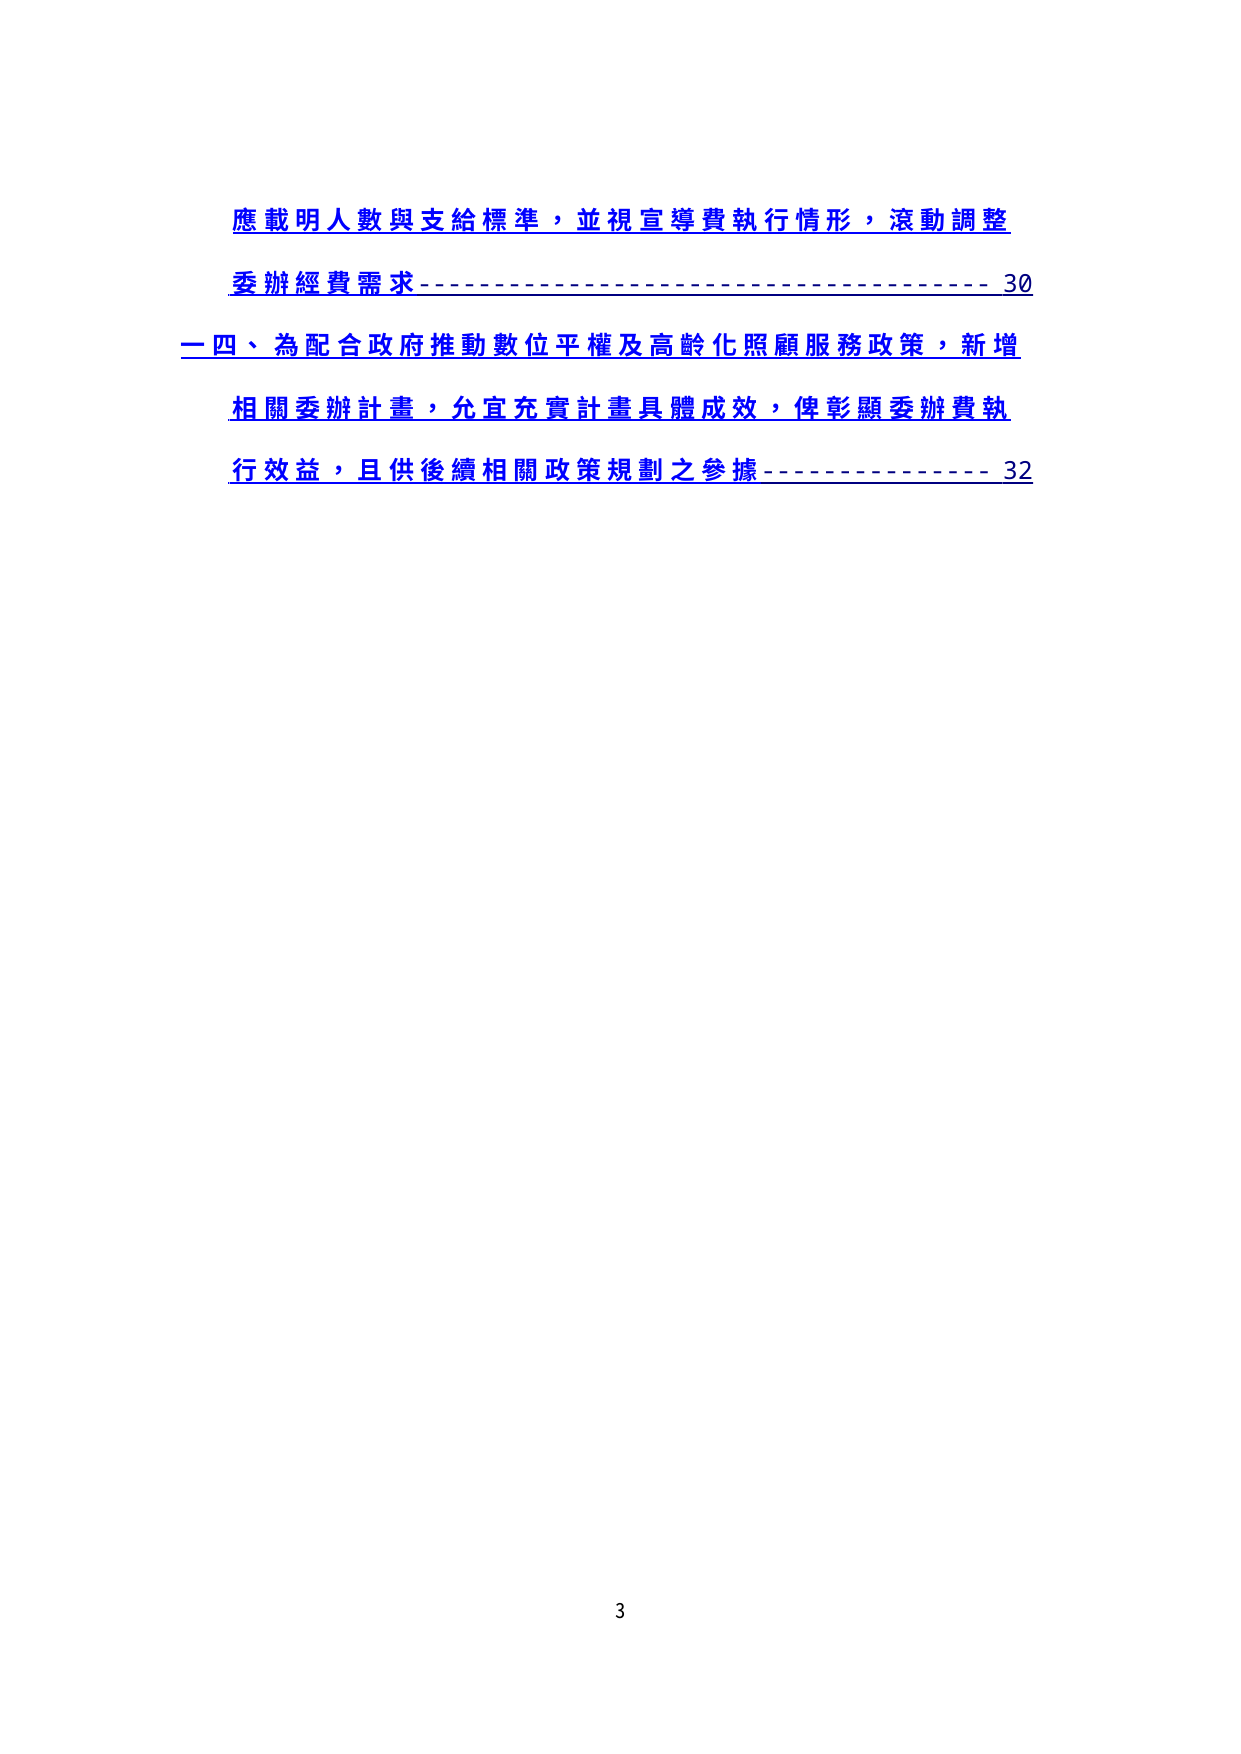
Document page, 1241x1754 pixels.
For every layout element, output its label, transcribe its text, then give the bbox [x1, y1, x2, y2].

text 應載明人數與支給標準，並視宣導費執行情形，滾動調整委辦經費需求 30 [177, 177, 1033, 302]
text 一四、為配合政府推動數位平權及高齡化照顧服務政策，新增相關委辦計畫，允宜充實計畫具體成效，俾彰顯委辦費執行效益，且供後續相關政策規劃之參據 32 [177, 302, 1033, 490]
